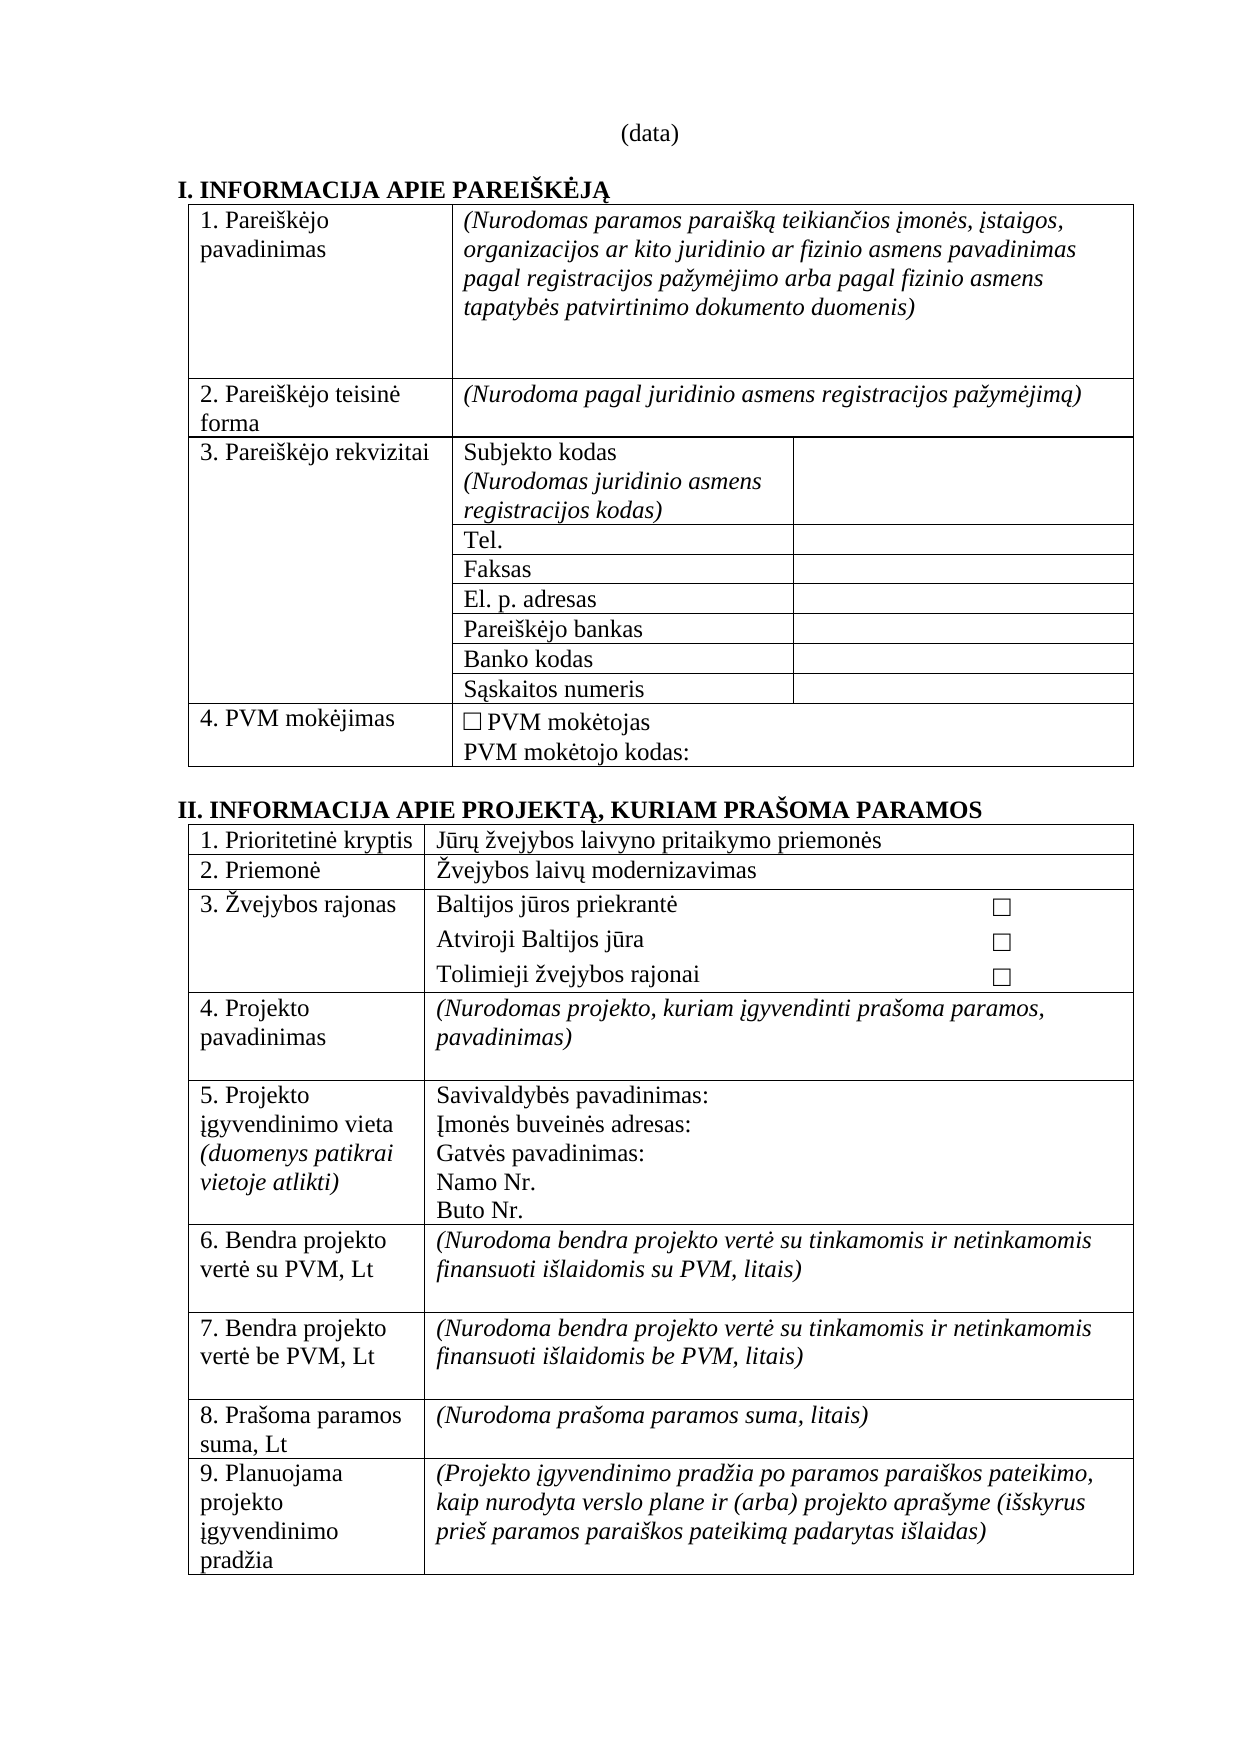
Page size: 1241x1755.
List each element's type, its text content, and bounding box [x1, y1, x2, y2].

table_cell Žvejybos laivų modernizavimas [425, 855, 1133, 888]
table_cell Banko kodas [453, 644, 793, 673]
table_cell (Nurodoma pagal juridinio asmens registracijos pažymėjimą) [453, 379, 1133, 436]
table_cell [794, 525, 1133, 553]
table_cell 9. Planuojama projekto įgyvendinimo pradžia [189, 1459, 424, 1573]
table_header 1. Pareiškėjo pavadinimas [189, 205, 452, 378]
table_cell (Nurodoma bendra projekto vertė su tinkamomis ir netinkamomis finansuoti išlaidomis su PVM, litais) [425, 1225, 1133, 1312]
table_cell [794, 555, 1133, 583]
text (data) [177, 118, 1122, 147]
table_cell Subjekto kodas (Nurodomas juridinio asmens registracijos kodas) [453, 438, 793, 524]
table_cell 3. Pareiškėjo rekvizitai [189, 438, 452, 702]
table_cell [794, 584, 1133, 613]
table_cell □ PVM mokėtojas PVM mokėtojo kodas: [453, 704, 1133, 766]
table_header (Nurodomas paramos paraišką teikiančios įmonės, įstaigos, organizacijos ar kito juridinio ar fizinio asmens pavadinimas pagal registracijos pažymėjimo arba pagal fizinio asmens tapatybės patvirtinimo dokumento duomenis) [453, 205, 1133, 378]
table_cell El. p. adresas [453, 584, 793, 613]
table_cell 5. Projekto įgyvendinimo vieta (duomenys patikrai vietoje atlikti) [189, 1081, 424, 1224]
table_cell (Nurodoma bendra projekto vertė su tinkamomis ir netinkamomis finansuoti išlaidomis be PVM, litais) [425, 1313, 1133, 1399]
table_cell Savivaldybės pavadinimas: Įmonės buveinės adresas: Gatvės pavadinimas: Namo Nr. Buto Nr. [425, 1081, 1133, 1224]
table_header Jūrų žvejybos laivyno pritaikymo priemonės [425, 825, 1133, 854]
table_cell 4. PVM mokėjimas [189, 704, 452, 766]
table_cell (Projekto įgyvendinimo pradžia po paramos paraiškos pateikimo, kaip nurodyta verslo plane ir (arba) projekto aprašyme (išskyrus prieš paramos paraiškos pateikimą padarytas išlaidas) [425, 1459, 1133, 1573]
table_cell (Nurodomas projekto, kuriam įgyvendinti prašoma paramos, pavadinimas) [425, 993, 1133, 1079]
table_cell [794, 438, 1133, 524]
table_cell Tel. [453, 525, 793, 553]
table_cell Tolimieji žvejybos rajonai [425, 958, 870, 992]
table_cell 2. Priemonė [189, 855, 424, 888]
table_header 1. Prioritetinė kryptis [189, 825, 424, 854]
table_cell Sąskaitos numeris [453, 674, 793, 702]
table_cell 4. Projekto pavadinimas [189, 993, 424, 1079]
table_cell [794, 614, 1133, 643]
table_cell □ [870, 958, 1133, 992]
table_cell □ [870, 923, 1133, 958]
text II. INFORMACIJA APIE PROJEKTĄ, KURIAM PRAŠOMA PARAMOS [177, 796, 1122, 824]
table_cell 8. Prašoma paramos suma, Lt [189, 1400, 424, 1457]
table_cell [794, 674, 1133, 702]
table_cell (Nurodoma prašoma paramos suma, litais) [425, 1400, 1133, 1457]
table_cell 6. Bendra projekto vertė su PVM, Lt [189, 1225, 424, 1312]
table_cell 7. Bendra projekto vertė be PVM, Lt [189, 1313, 424, 1399]
table_cell 2. Pareiškėjo teisinė forma [189, 379, 452, 436]
table_cell Pareiškėjo bankas [453, 614, 793, 643]
text I. INFORMACIJA APIE PAREIŠKĖJĄ [177, 176, 1122, 204]
table_cell [794, 644, 1133, 673]
table_cell Faksas [453, 555, 793, 583]
table_cell 3. Žvejybos rajonas [189, 890, 424, 992]
table_cell □ [870, 890, 1133, 923]
table_cell Atviroji Baltijos jūra [425, 923, 870, 958]
table_cell Baltijos jūros priekrantė [425, 890, 870, 923]
